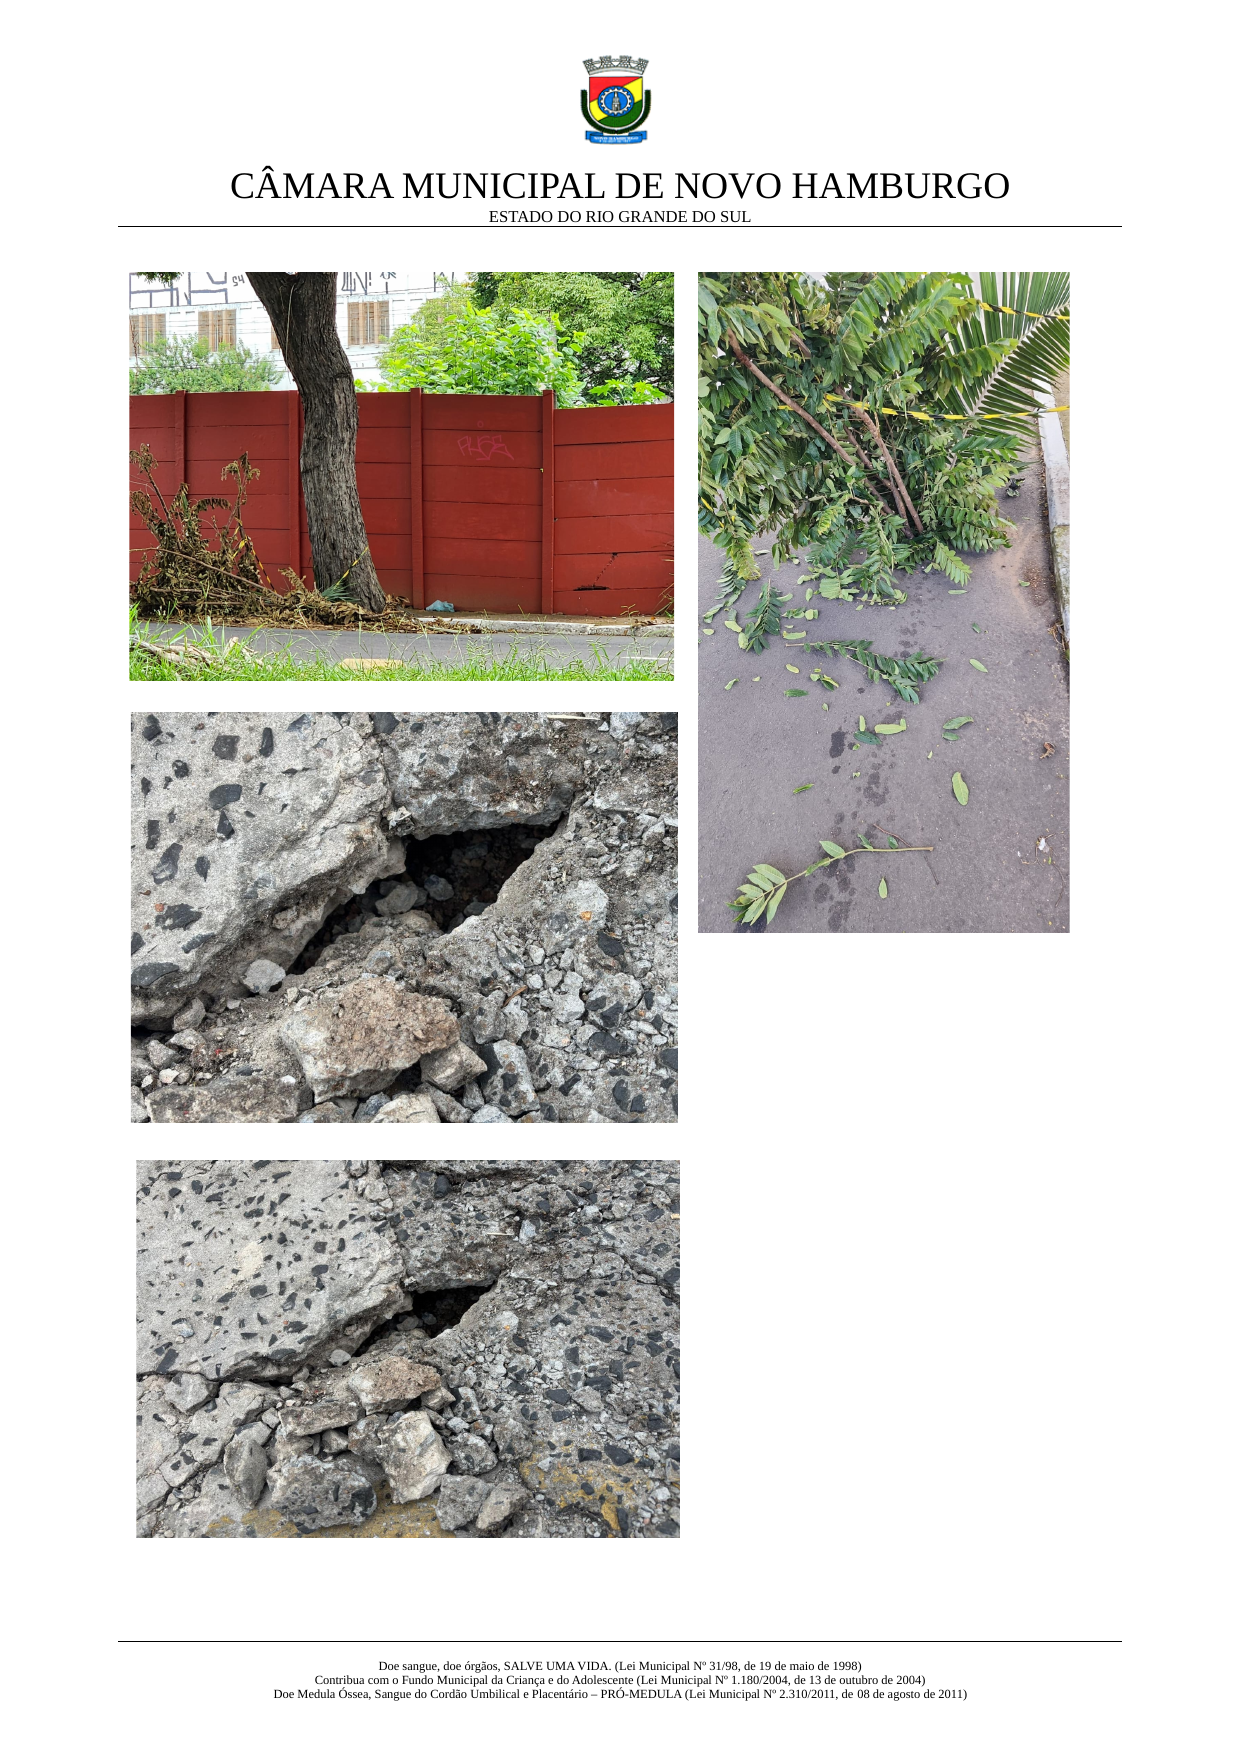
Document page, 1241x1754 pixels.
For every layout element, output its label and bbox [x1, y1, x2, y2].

picture [130, 712, 678, 1123]
picture [136, 1160, 680, 1538]
picture [129, 272, 675, 681]
picture [574, 48, 655, 149]
picture [698, 272, 1070, 933]
